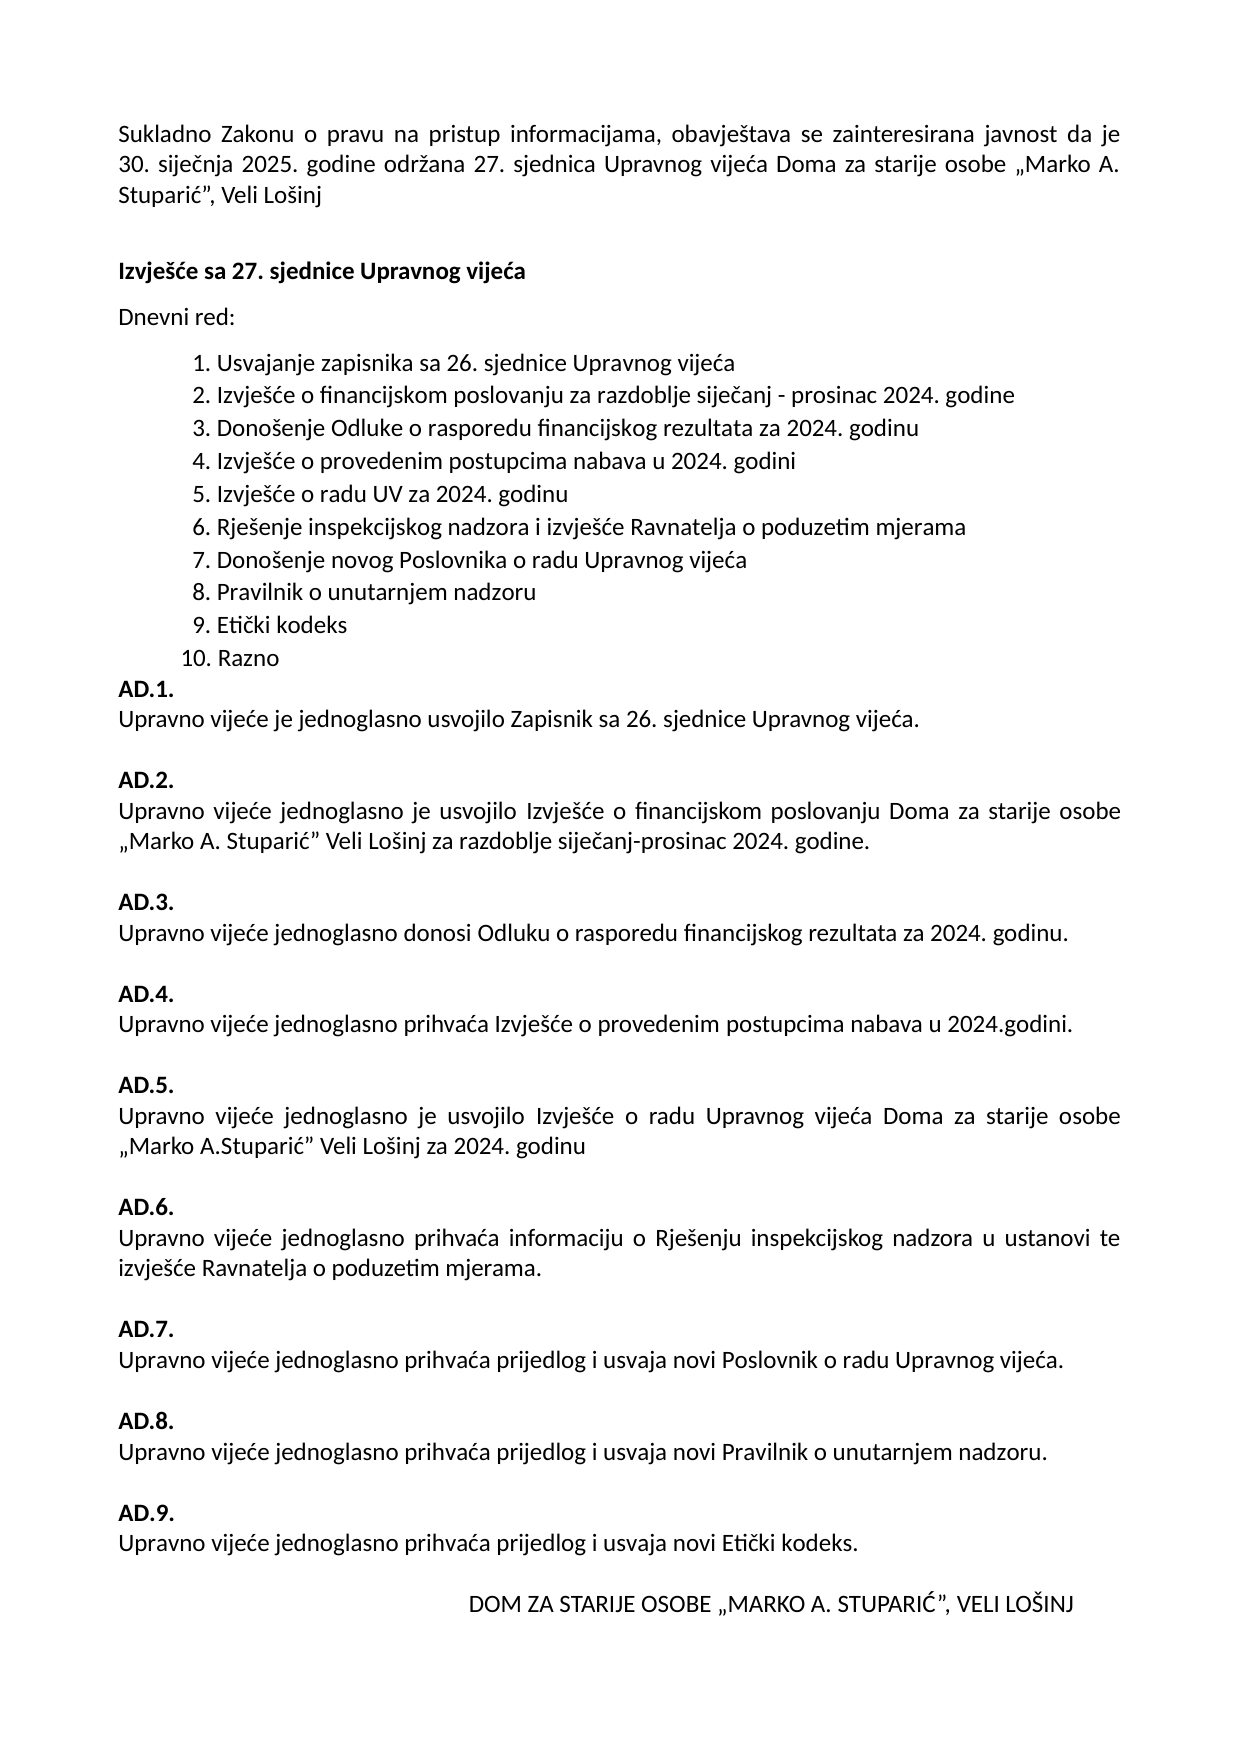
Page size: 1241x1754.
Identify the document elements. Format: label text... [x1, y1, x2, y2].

text Upravno vijeće jednoglasno je usvojilo Izvješće o financijskom poslovanju Doma za starije osobe „Marko A. Stuparić” Veli Lošinj za razdoblje siječanj-prosinac 2024. godine. [118, 795, 1122, 856]
text AD.3. [118, 886, 1122, 917]
text 7. Donošenje novog Poslovnika o radu Upravnog vijeća [118, 544, 1122, 574]
text AD.1. [118, 673, 1122, 703]
text 10. Razno [118, 642, 1122, 673]
text 6. Rješenje inspekcijskog nadzora i izvješće Ravnatelja o poduzetim mjerama [118, 511, 1122, 541]
text 9. Etički kodeks [118, 609, 1122, 640]
text Upravno vijeće je jednoglasno usvojilo Zapisnik sa 26. sjednice Upravnog vijeća. [118, 703, 1122, 734]
text AD.9. [118, 1497, 1122, 1527]
text Izvješće sa 27. sjednice Upravnog vijeća [118, 255, 1122, 286]
text Dnevni red: [118, 301, 1122, 332]
text Upravno vijeće jednoglasno prihvaća informaciju o Rješenju inspekcijskog nadzora u ustanovi te izvješće Ravnatelja o poduzetim mjerama. [118, 1222, 1122, 1283]
text AD.7. [118, 1314, 1122, 1344]
text 5. Izvješće o radu UV za 2024. godinu [118, 478, 1122, 509]
text AD.6. [118, 1192, 1122, 1222]
text 4. Izvješće o provedenim postupcima nabava u 2024. godini [118, 445, 1122, 476]
text 1. Usvajanje zapisnika sa 26. sjednice Upravnog vijeća [118, 347, 1122, 377]
text AD.5. [118, 1069, 1122, 1100]
text Upravno vijeće jednoglasno je usvojilo Izvješće o radu Upravnog vijeća Doma za starije osobe „Marko A.Stuparić” Veli Lošinj za 2024. godinu [118, 1100, 1122, 1161]
text 8. Pravilnik o unutarnjem nadzoru [118, 577, 1122, 607]
text AD.2. [118, 764, 1122, 795]
text Upravno vijeće jednoglasno prihvaća prijedlog i usvaja novi Pravilnik o unutarnjem nadzoru. [118, 1436, 1122, 1466]
text 2. Izvješće o financijskom poslovanju za razdoblje siječanj - prosinac 2024. godine [118, 380, 1122, 410]
text Sukladno Zakonu o pravu na pristup informacijama, obavještava se zainteresirana javnost da je 30. siječnja 2025. godine održana 27. sjednica Upravnog vijeća Doma za starije osobe „Marko A. Stuparić”, Veli Lošinj [118, 118, 1122, 210]
text Upravno vijeće jednoglasno prihvaća prijedlog i usvaja novi Etički kodeks. [118, 1527, 1122, 1558]
text Upravno vijeće jednoglasno prihvaća prijedlog i usvaja novi Poslovnik o radu Upravnog vijeća. [118, 1344, 1122, 1375]
text DOM ZA STARIJE OSOBE „MARKO A. STUPARIĆ”, VELI LOŠINJ [118, 1588, 1122, 1619]
text Upravno vijeće jednoglasno donosi Odluku o rasporedu financijskog rezultata za 2024. godinu. [118, 917, 1122, 947]
text AD.4. [118, 978, 1122, 1008]
text Upravno vijeće jednoglasno prihvaća Izvješće o provedenim postupcima nabava u 2024.godini. [118, 1008, 1122, 1039]
text 3. Donošenje Odluke o rasporedu financijskog rezultata za 2024. godinu [118, 412, 1122, 443]
text AD.8. [118, 1405, 1122, 1436]
